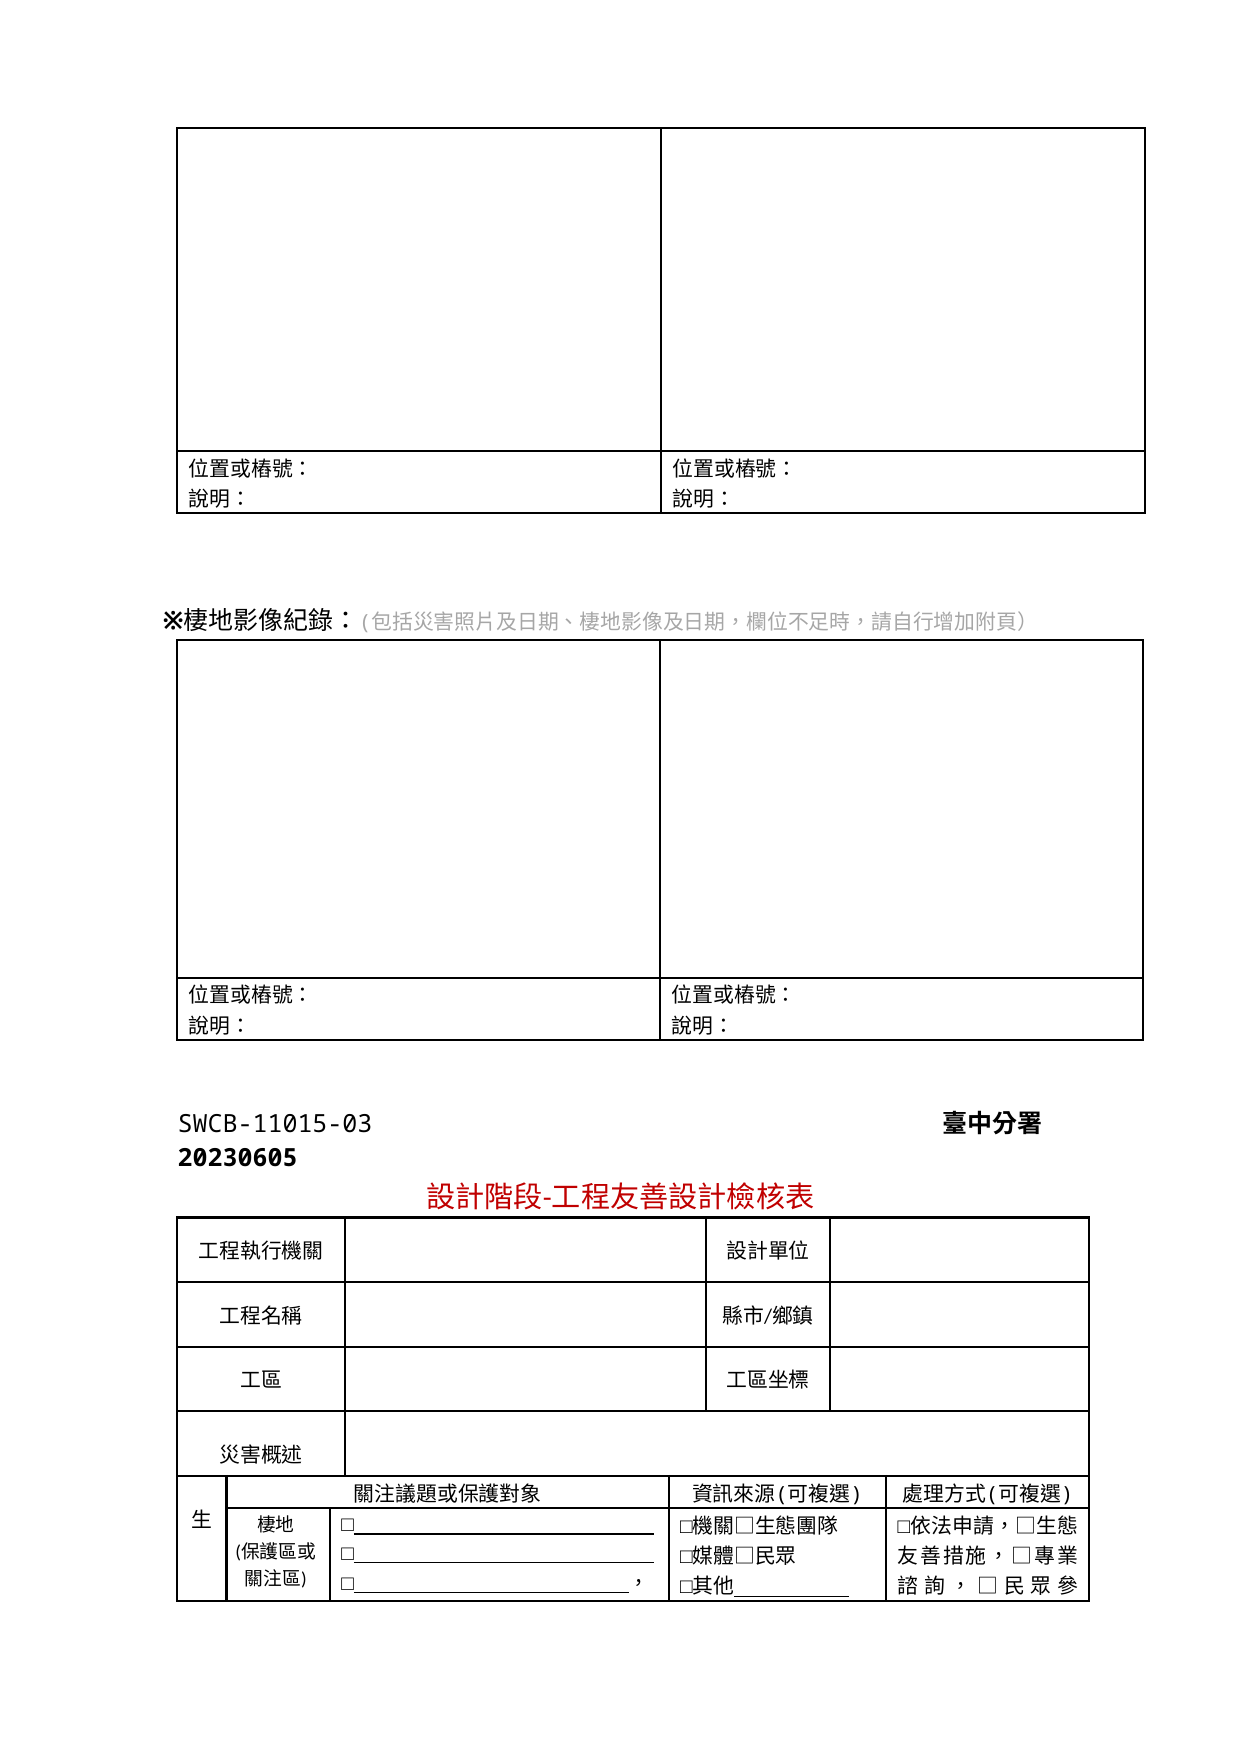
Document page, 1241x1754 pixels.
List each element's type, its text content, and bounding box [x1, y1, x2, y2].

text 設計階段-工程友善設計檢核表 [177, 1174, 1063, 1216]
table_header [178, 641, 659, 977]
table_header [346, 1219, 705, 1281]
table_cell 縣市/鄉鎮 [707, 1283, 829, 1346]
text SWCB-11015-03 臺中分署20230605 [177, 1104, 1063, 1174]
table_header [178, 129, 660, 450]
table_cell [831, 1348, 1088, 1410]
table_cell 位置或樁號： 說明： [178, 452, 660, 512]
table_cell 處理方式(可複選) [887, 1477, 1088, 1507]
table_cell 位置或樁號： 說明： [178, 979, 659, 1039]
table_cell [831, 1283, 1088, 1346]
table_cell 位置或樁號： 說明： [662, 452, 1144, 512]
table_cell [346, 1283, 705, 1346]
table_header 工程執行機關 [178, 1219, 344, 1281]
table_cell 工區 [178, 1348, 344, 1410]
table_cell [346, 1348, 705, 1410]
table_header [831, 1219, 1088, 1281]
table_cell 災害概述 [178, 1412, 344, 1475]
table_cell □機關□生態團隊 □媒體□民眾 □其他 [670, 1509, 885, 1600]
table_header 設計單位 [707, 1219, 829, 1281]
table_cell 資訊來源(可複選) [670, 1477, 885, 1507]
table_cell 棲地 (保護區或關注區) [228, 1509, 329, 1600]
table_cell 位置或樁號： 說明： [661, 979, 1142, 1039]
table_cell 工程名稱 [178, 1283, 344, 1346]
table_header [661, 641, 1142, 977]
table_cell □ □ □ ， [331, 1509, 668, 1600]
table_cell 生態情報處理與友善措施 [178, 1477, 225, 1600]
table_cell [346, 1412, 1088, 1475]
table_cell 工區坐標 [707, 1348, 829, 1410]
table_cell 關注議題或保護對象 [228, 1477, 668, 1507]
table_cell □依法申請，□生態友善措施，□專業諮詢，□民眾參 [887, 1509, 1088, 1600]
text ※棲地影像紀錄：(包括災害照片及日期、棲地影像及日期，欄位不足時，請自行增加附頁） [162, 577, 1063, 639]
table_header [662, 129, 1144, 450]
